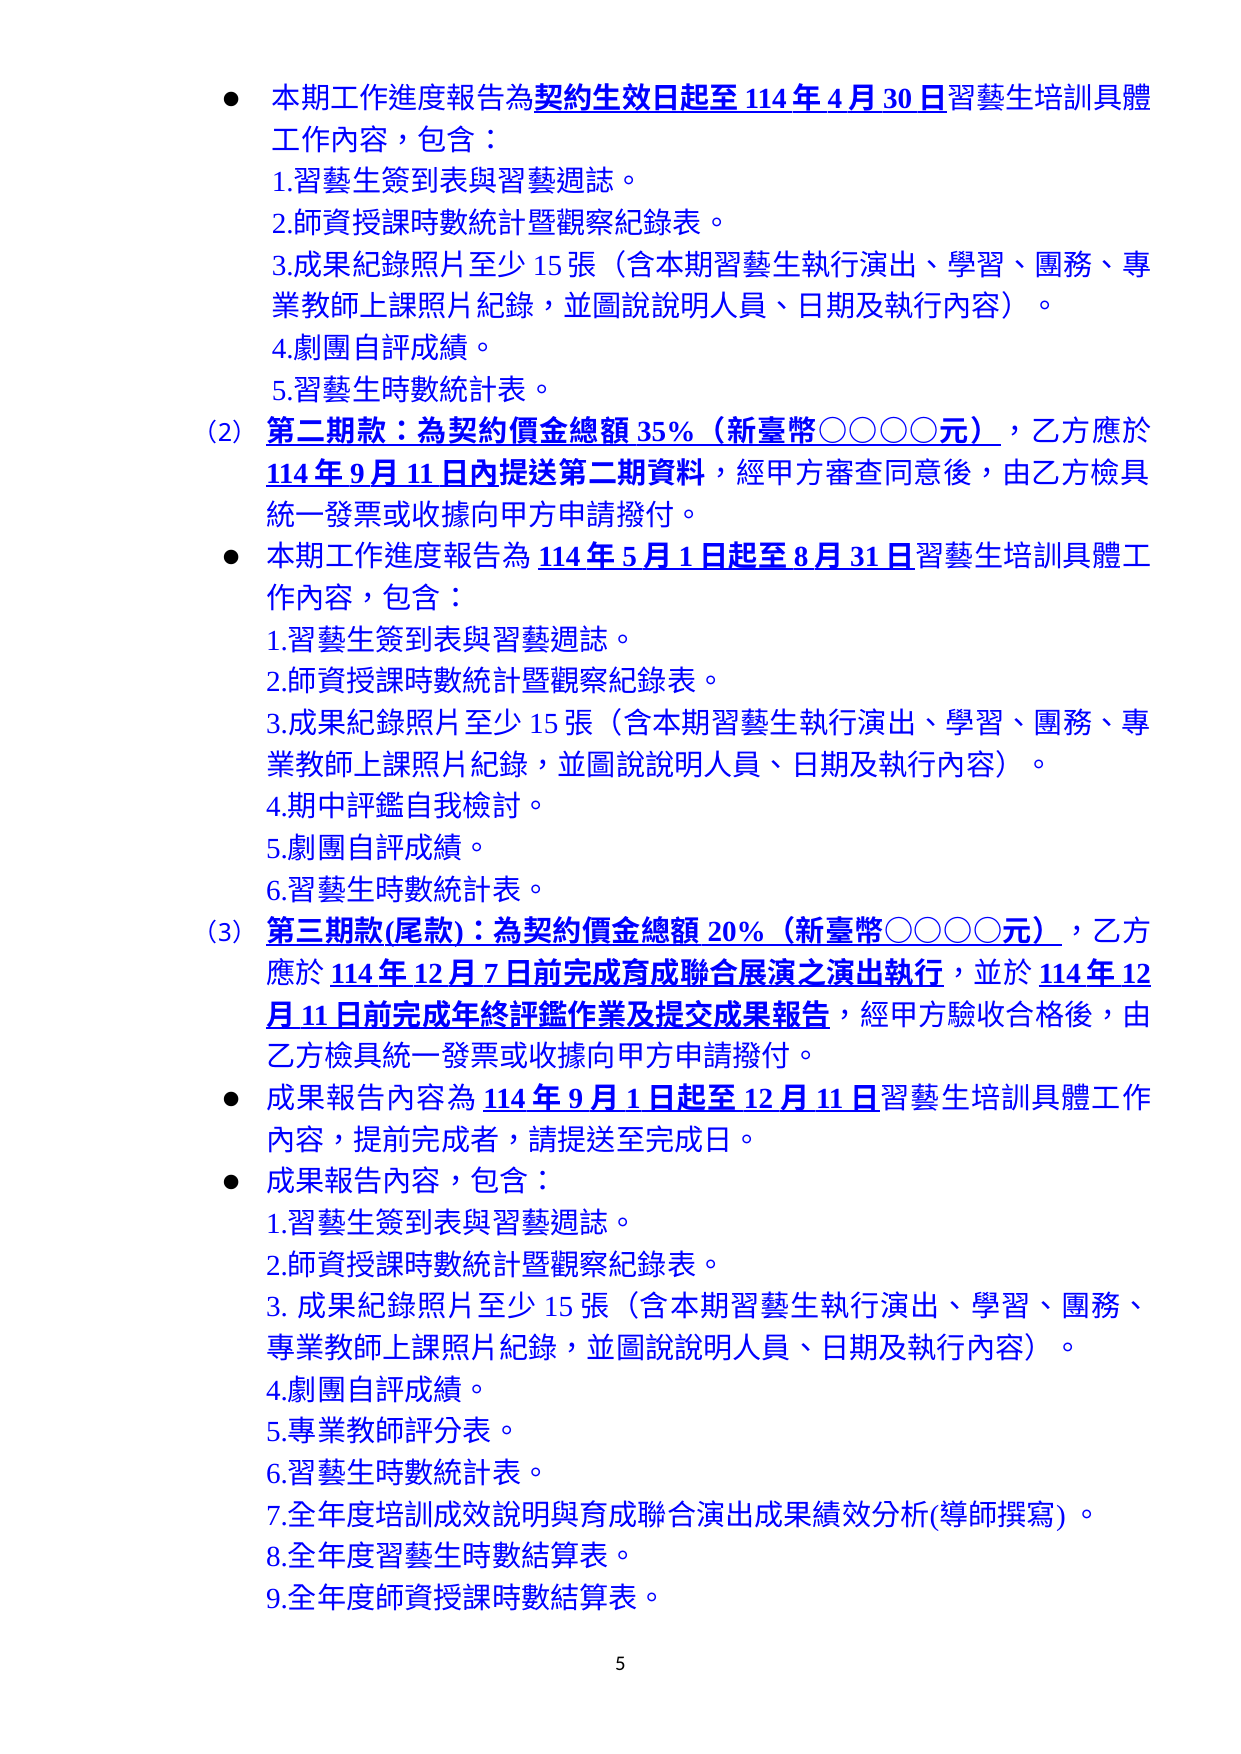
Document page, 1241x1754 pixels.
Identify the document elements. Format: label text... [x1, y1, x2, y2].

text 4.劇團自評成績。 [266, 1367, 1152, 1408]
list 成果報告內容為114年9月1日起至12月11日習藝生培訓具體工作內容，提前完成者，請提送至完成日。 [222, 1075, 1152, 1158]
text 1.習藝生簽到表與習藝週誌。 [266, 1200, 1152, 1242]
text 1.習藝生簽到表與習藝週誌。 [266, 617, 1152, 658]
text 5.習藝生時數統計表。 [272, 367, 1152, 408]
text 3.成果紀錄照片至少15張（含本期習藝生執行演出、學習、團務、專業教師上課照片紀錄，並圖說說明人員、日期及執行內容）。 [266, 700, 1152, 783]
text 3.成果紀錄照片至少15張（含本期習藝生執行演出、學習、團務、專業教師上課照片紀錄，並圖說說明人員、日期及執行內容）。 [272, 242, 1152, 325]
text 1.習藝生簽到表與習藝週誌。 [272, 158, 1152, 200]
list 第二期款：為契約價金總額35%（新臺幣○○○○元），乙方應於114年9月11日內提送第二期資料，經甲方審查同意後，由乙方檢具統一發票或收據向甲方申請撥付。 [192, 408, 1152, 533]
text 5.專業教師評分表。 [266, 1408, 1152, 1450]
list 本期工作進度報告為契約生效日起至114年4月30日習藝生培訓具體工作內容，包含： [222, 75, 1152, 158]
list 本期工作進度報告為114年5月1日起至8月31日習藝生培訓具體工作內容，包含： [222, 533, 1152, 617]
text 3. 成果紀錄照片至少15張（含本期習藝生執行演出、學習、團務、專業教師上課照片紀錄，並圖說說明人員、日期及執行內容）。 [266, 1283, 1152, 1367]
text 9.全年度師資授課時數結算表。 [266, 1575, 1152, 1617]
text 4.期中評鑑自我檢討。 [266, 783, 1152, 825]
text 7.全年度培訓成效說明與育成聯合演出成果績效分析(導師撰寫) 。 [266, 1492, 1152, 1533]
text 6.習藝生時數統計表。 [266, 1450, 1152, 1492]
text 2.師資授課時數統計暨觀察紀錄表。 [266, 658, 1152, 700]
text 4.劇團自評成績。 [272, 325, 1152, 367]
text 2.師資授課時數統計暨觀察紀錄表。 [272, 200, 1152, 242]
text 2.師資授課時數統計暨觀察紀錄表。 [266, 1242, 1152, 1283]
list 成果報告內容，包含： [222, 1158, 1152, 1200]
text 6.習藝生時數統計表。 [266, 867, 1152, 908]
text 5.劇團自評成績。 [266, 825, 1152, 867]
text 8.全年度習藝生時數結算表。 [266, 1533, 1152, 1575]
list 第三期款(尾款)：為契約價金總額20%（新臺幣○○○○元），乙方應於114年12月7日前完成育成聯合展演之演出執行，並於114年12月11日前完成年終評鑑作業及提交成果報告，經甲方驗收合格後，由乙方檢具統一發票或收據向甲方申請撥付。 [192, 908, 1152, 1075]
